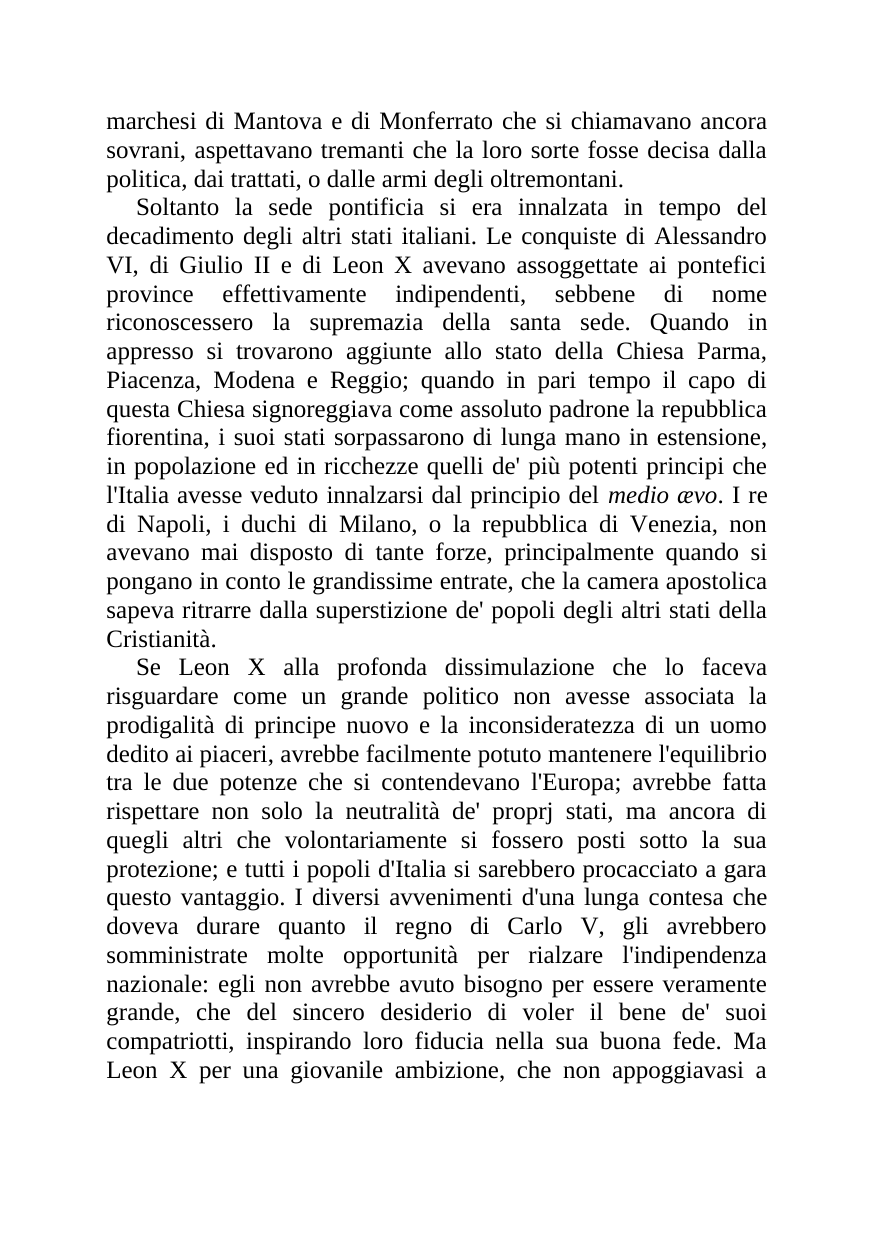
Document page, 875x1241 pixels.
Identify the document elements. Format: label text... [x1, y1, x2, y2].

text Se Leon X alla profonda dissimulazione che lo faceva risguardare come un grande politico non avesse associata la prodigalità di principe nuovo e la inconsideratezza di un uomo dedito ai piaceri, avrebbe facilmente potuto mantenere l'equilibrio tra le due potenze che si contendevano l'Europa; avrebbe fatta rispettare non solo la neutralità de' proprj stati, ma ancora di quegli altri che volontariamente si fossero posti sotto la sua protezione; e tutti i popoli d'Italia si sarebbero procacciato a gara questo vantaggio. I diversi avvenimenti d'una lunga contesa che doveva durare quanto il regno di Carlo V, gli avrebbero somministrate molte opportunità per rialzare l'indipendenza nazionale: egli non avrebbe avuto bisogno per essere veramente grande, che del sincero desiderio di voler il bene de' suoi compatriotti, inspirando loro fiducia nella sua buona fede. Ma Leon X per una giovanile ambizione, che non appoggiavasi a [106, 652, 768, 1084]
text marchesi di Mantova e di Monferrato che si chiamavano ancora sovrani, aspettavano tremanti che la loro sorte fosse decisa dalla politica, dai trattati, o dalle armi degli oltremontani. [106, 106, 768, 192]
text Soltanto la sede pontificia si era innalzata in tempo del decadimento degli altri stati italiani. Le conquiste di Alessandro VI, di Giulio II e di Leon X avevano assoggettate ai pontefici province effettivamente indipendenti, sebbene di nome riconoscessero la supremazia della santa sede. Quando in appresso si trovarono aggiunte allo stato della Chiesa Parma, Piacenza, Modena e Reggio; quando in pari tempo il capo di questa Chiesa signoreggiava come assoluto padrone la repubblica fiorentina, i suoi stati sorpassarono di lunga mano in estensione, in popolazione ed in ricchezze quelli de' più potenti principi che l'Italia avesse veduto innalzarsi dal principio del medio ævo. I re di Napoli, i duchi di Milano, o la repubblica di Venezia, non avevano mai disposto di tante forze, principalmente quando si pongano in conto le grandissime entrate, che la camera apostolica sapeva ritrarre dalla superstizione de' popoli degli altri stati della Cristianità. [106, 192, 768, 652]
